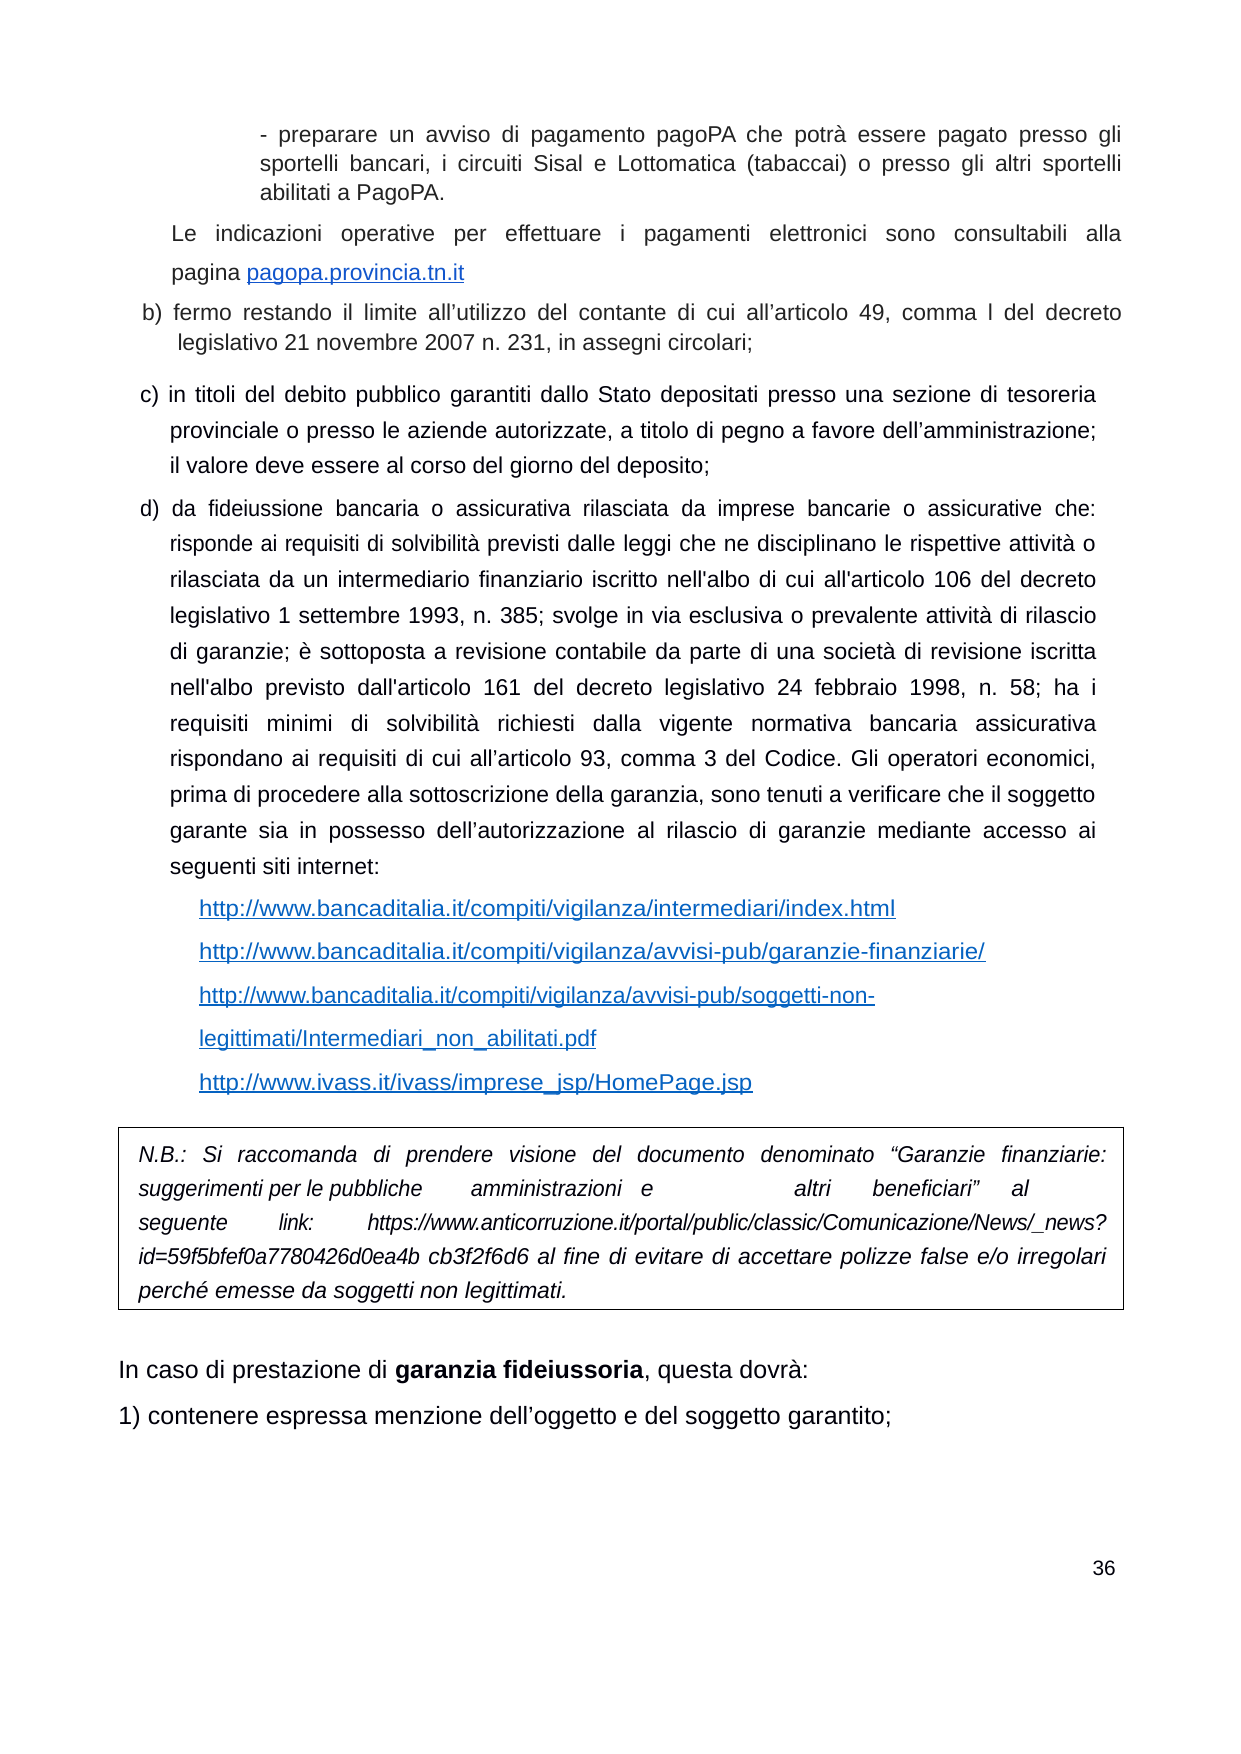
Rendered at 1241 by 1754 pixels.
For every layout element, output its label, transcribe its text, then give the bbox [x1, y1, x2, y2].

text In caso di prestazione di garanzia fideiussoria, questa dovrà: [118, 1355, 1123, 1384]
list - preparare un avviso di pagamento pagoPA che potrà essere pagato presso gli sportelli bancari, i circuiti Sisal e Lottomatica (tabaccai) o presso gli altri sportelli abilitati a PagoPA. [186, 118, 1123, 206]
text http://www.bancaditalia.it/compiti/vigilanza/intermediari/index.html http://www.bancaditalia.it/compiti/vigilanza/avvisi-pub/garanzie-finanziarie/ http://www.bancaditalia.it/compiti/vigilanza/avvisi-pub/soggetti-non- legittimati/Intermediari_non_abilitati.pdf http://www.ivass.it/ivass/imprese_jsp/HomePage.jsp [199, 895, 1086, 1095]
list Le indicazioni operative per effettuare i pagamenti elettronici sono consultabili alla pagina pagopa.provincia.tn.it [171, 220, 1123, 286]
list c) in titoli del debito pubblico garantiti dallo Stato depositati presso una sezione di tesoreria provinciale o presso le aziende autorizzate, a titolo di pegno a favore dell’amministrazione; il valore deve essere al corso del giorno del deposito; [140, 381, 1097, 479]
table_header N.B.: Si raccomanda di prendere visione del documento denominato “Garanzie finanziarie: suggerimenti per le pubbliche amministrazioni e altri beneficiari” al seguente link: https://www.anticorruzione.it/portal/public/classic/Comunicazione/News/_news?id=59f5bfef0a7780426d0ea4b cb3f2f6d6 al fine di evitare di accettare polizze false e/o irregolari perché emesse da soggetti non legittimati. [119, 1128, 1123, 1309]
text b) fermo restando il limite all’utilizzo del contante di cui all’articolo 49, comma l del decreto legislativo 21 novembre 2007 n. 231, in assegni circolari; [142, 299, 1123, 355]
list contenere espressa menzione dell’oggetto e del soggetto garantito; [148, 1401, 1123, 1429]
list d) da fideiussione bancaria o assicurativa rilasciata da imprese bancarie o assicurative che: risponde ai requisiti di solvibilità previsti dalle leggi che ne disciplinano le rispettive attività o rilasciata da un intermediario finanziario iscritto nell'albo di cui all'articolo 106 del decreto legislativo 1 settembre 1993, n. 385; svolge in via esclusiva o prevalente attività di rilascio di garanzie; è sottoposta a revisione contabile da parte di una società di revisione iscritta nell'albo previsto dall'articolo 161 del decreto legislativo 24 febbraio 1998, n. 58; ha i requisiti minimi di solvibilità richiesti dalla vigente normativa bancaria assicurativa rispondano ai requisiti di cui all’articolo 93, comma 3 del Codice. Gli operatori economici, prima di procedere alla sottoscrizione della garanzia, sono tenuti a verificare che il soggetto garante sia in possesso dell’autorizzazione al rilascio di garanzie mediante accesso ai seguenti siti internet: [140, 494, 1096, 879]
